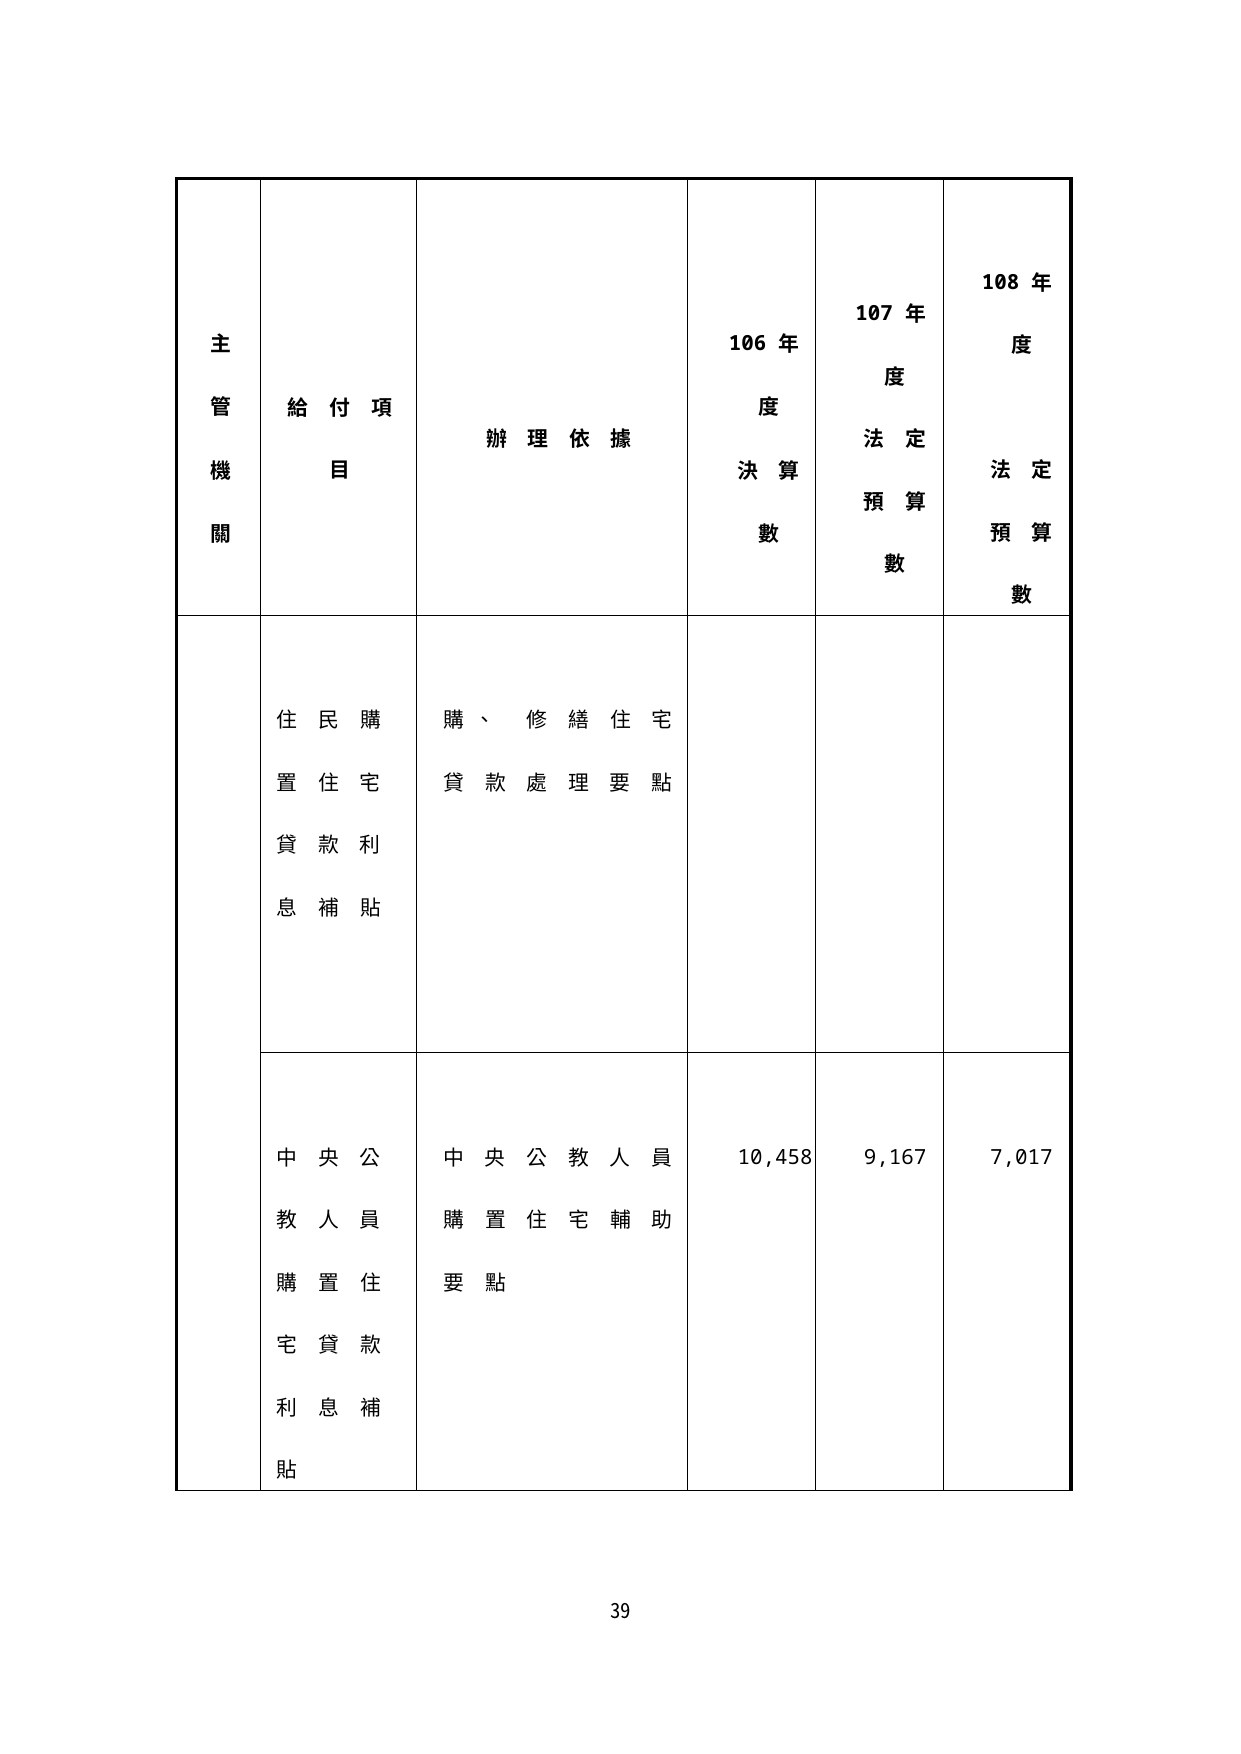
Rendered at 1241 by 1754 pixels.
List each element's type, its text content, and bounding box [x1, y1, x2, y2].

table_cell [944, 616, 1069, 1052]
table_header 主管 機關 [178, 180, 260, 614]
table_cell 10,458 [688, 1053, 815, 1490]
table_cell [688, 616, 815, 1052]
table_cell [178, 616, 260, 1490]
table_header 辦理依據 [417, 180, 687, 614]
table_header 給付項目 [261, 180, 416, 614]
table_header 108年度 法定預算數 [944, 180, 1069, 614]
table_header 106年度 決算數 [688, 180, 815, 614]
table_cell 9,167 [816, 1053, 943, 1490]
table_cell [816, 616, 943, 1052]
table_cell 中央公教人員購置住宅貸款利息補貼 [261, 1053, 416, 1490]
table_cell 中央公教人員購置住宅輔助要點 [417, 1053, 687, 1490]
table_cell 購、修繕住宅貸款處理要點 [417, 616, 687, 1052]
table_cell 住民購置住宅貸款利息補貼 [261, 616, 416, 1052]
table_header 107年度 法定預算數 [816, 180, 943, 614]
table_cell 7,017 [944, 1053, 1069, 1490]
